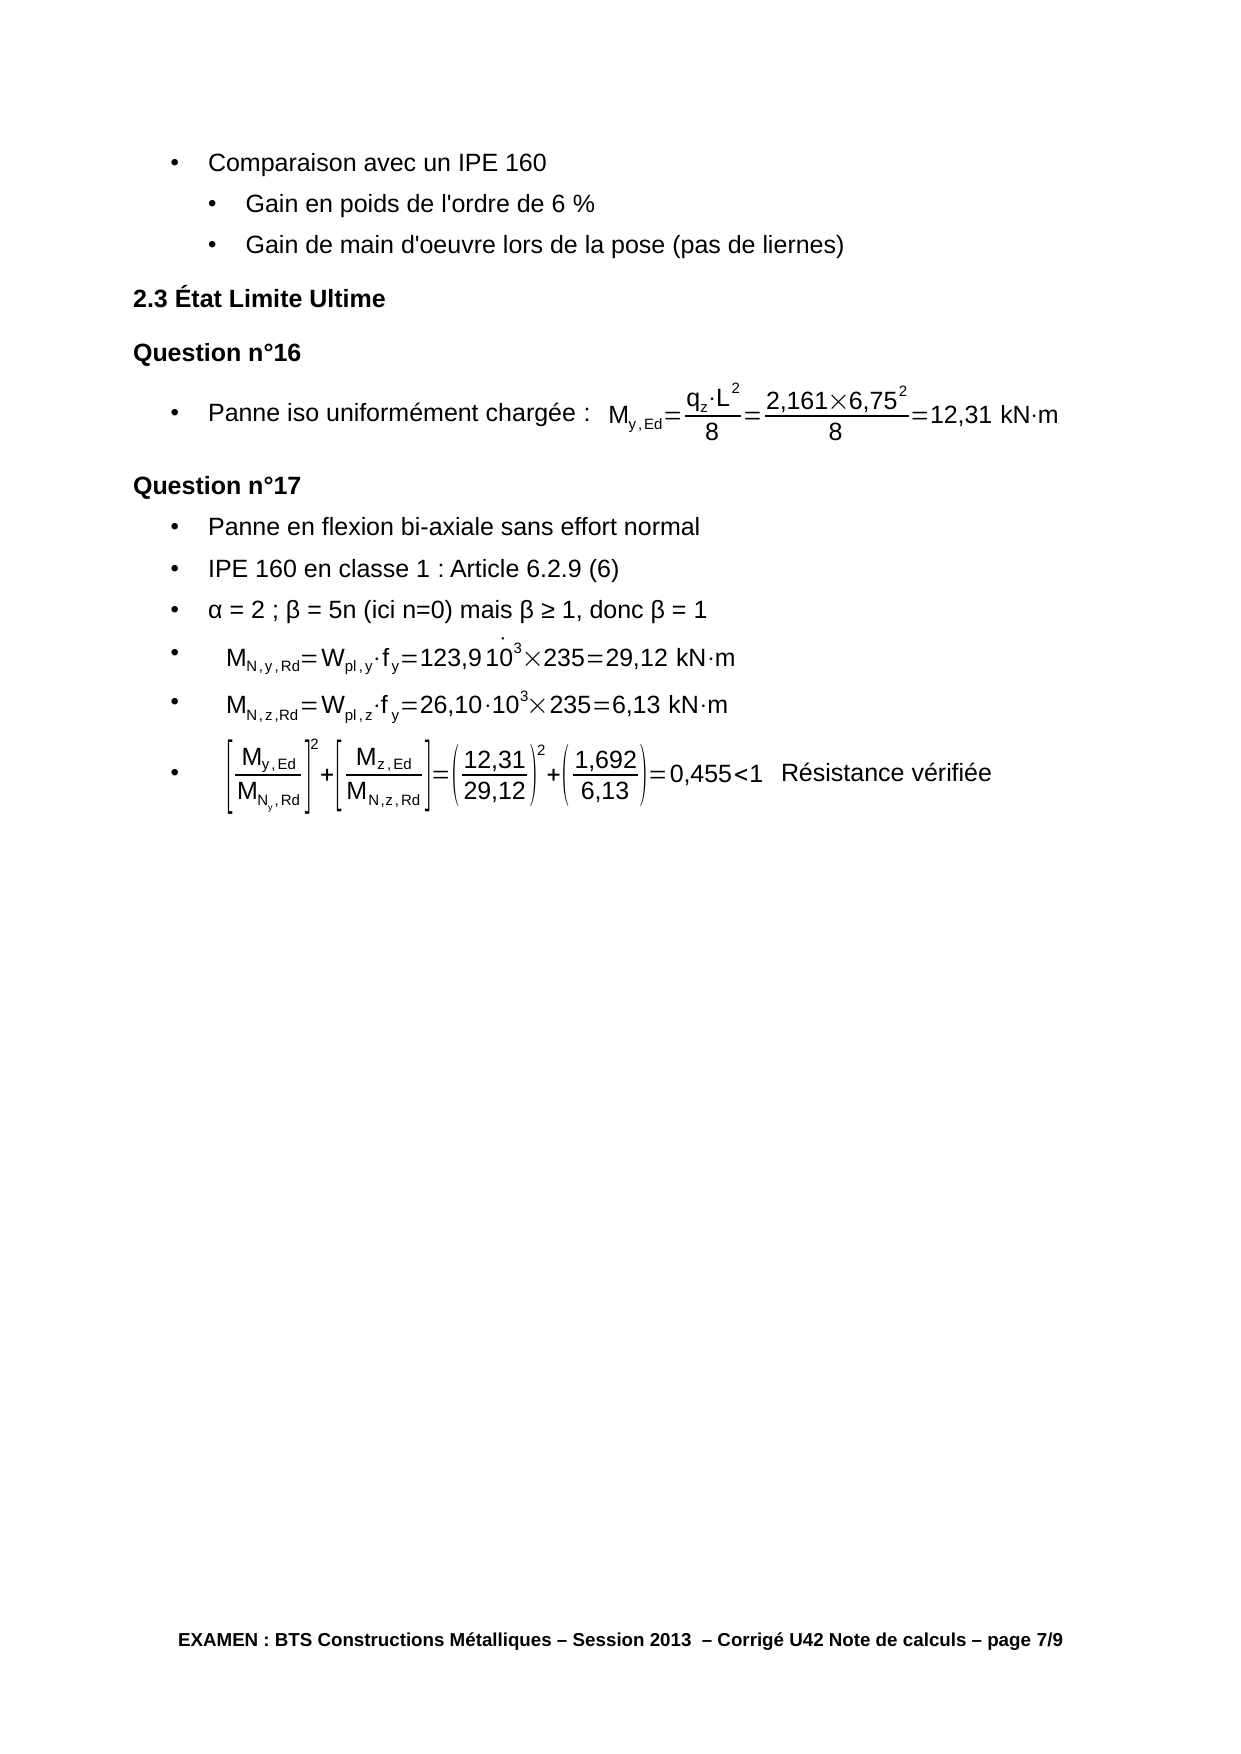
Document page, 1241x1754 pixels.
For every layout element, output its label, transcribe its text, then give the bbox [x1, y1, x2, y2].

list α = 2 ; β = 5n (ici n=0) mais β ≥ 1, donc β = 1 [170, 595, 1107, 624]
list Panne iso uniformément chargée : [170, 379, 1107, 446]
list Comparaison avec un IPE 160 [170, 148, 1107, 177]
list Gain de main d'oeuvre lors de la pose (pas de liernes) [208, 230, 1107, 259]
list Gain en poids de l'ordre de 6 % [208, 189, 1107, 218]
list IPE 160 en classe 1 : Article 6.2.9 (6) [170, 554, 1107, 583]
subtitle État Limite Ultime [133, 284, 1107, 313]
list Panne en flexion bi-axiale sans effort normal [170, 512, 1107, 541]
list Résistance vérifiée [170, 735, 1107, 815]
subtitle Question n°17 [133, 471, 1107, 500]
subtitle Question n°16 [133, 338, 1107, 367]
